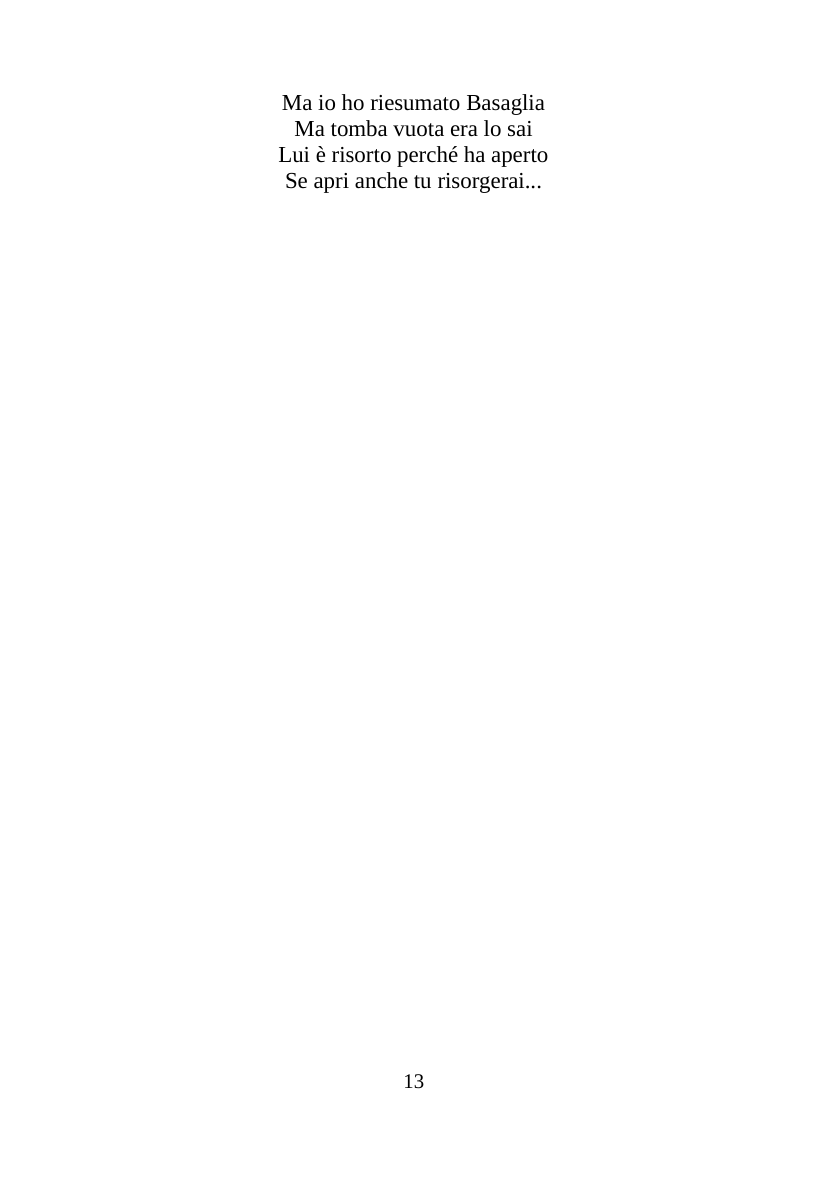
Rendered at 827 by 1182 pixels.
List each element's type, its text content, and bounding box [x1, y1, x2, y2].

text Ma io ho riesumato Basaglia [88, 88, 738, 115]
text Ma tomba vuota era lo sai [88, 115, 738, 141]
text Lui è risorto perché ha aperto [88, 141, 738, 168]
text Se apri anche tu risorgerai... [88, 168, 738, 194]
